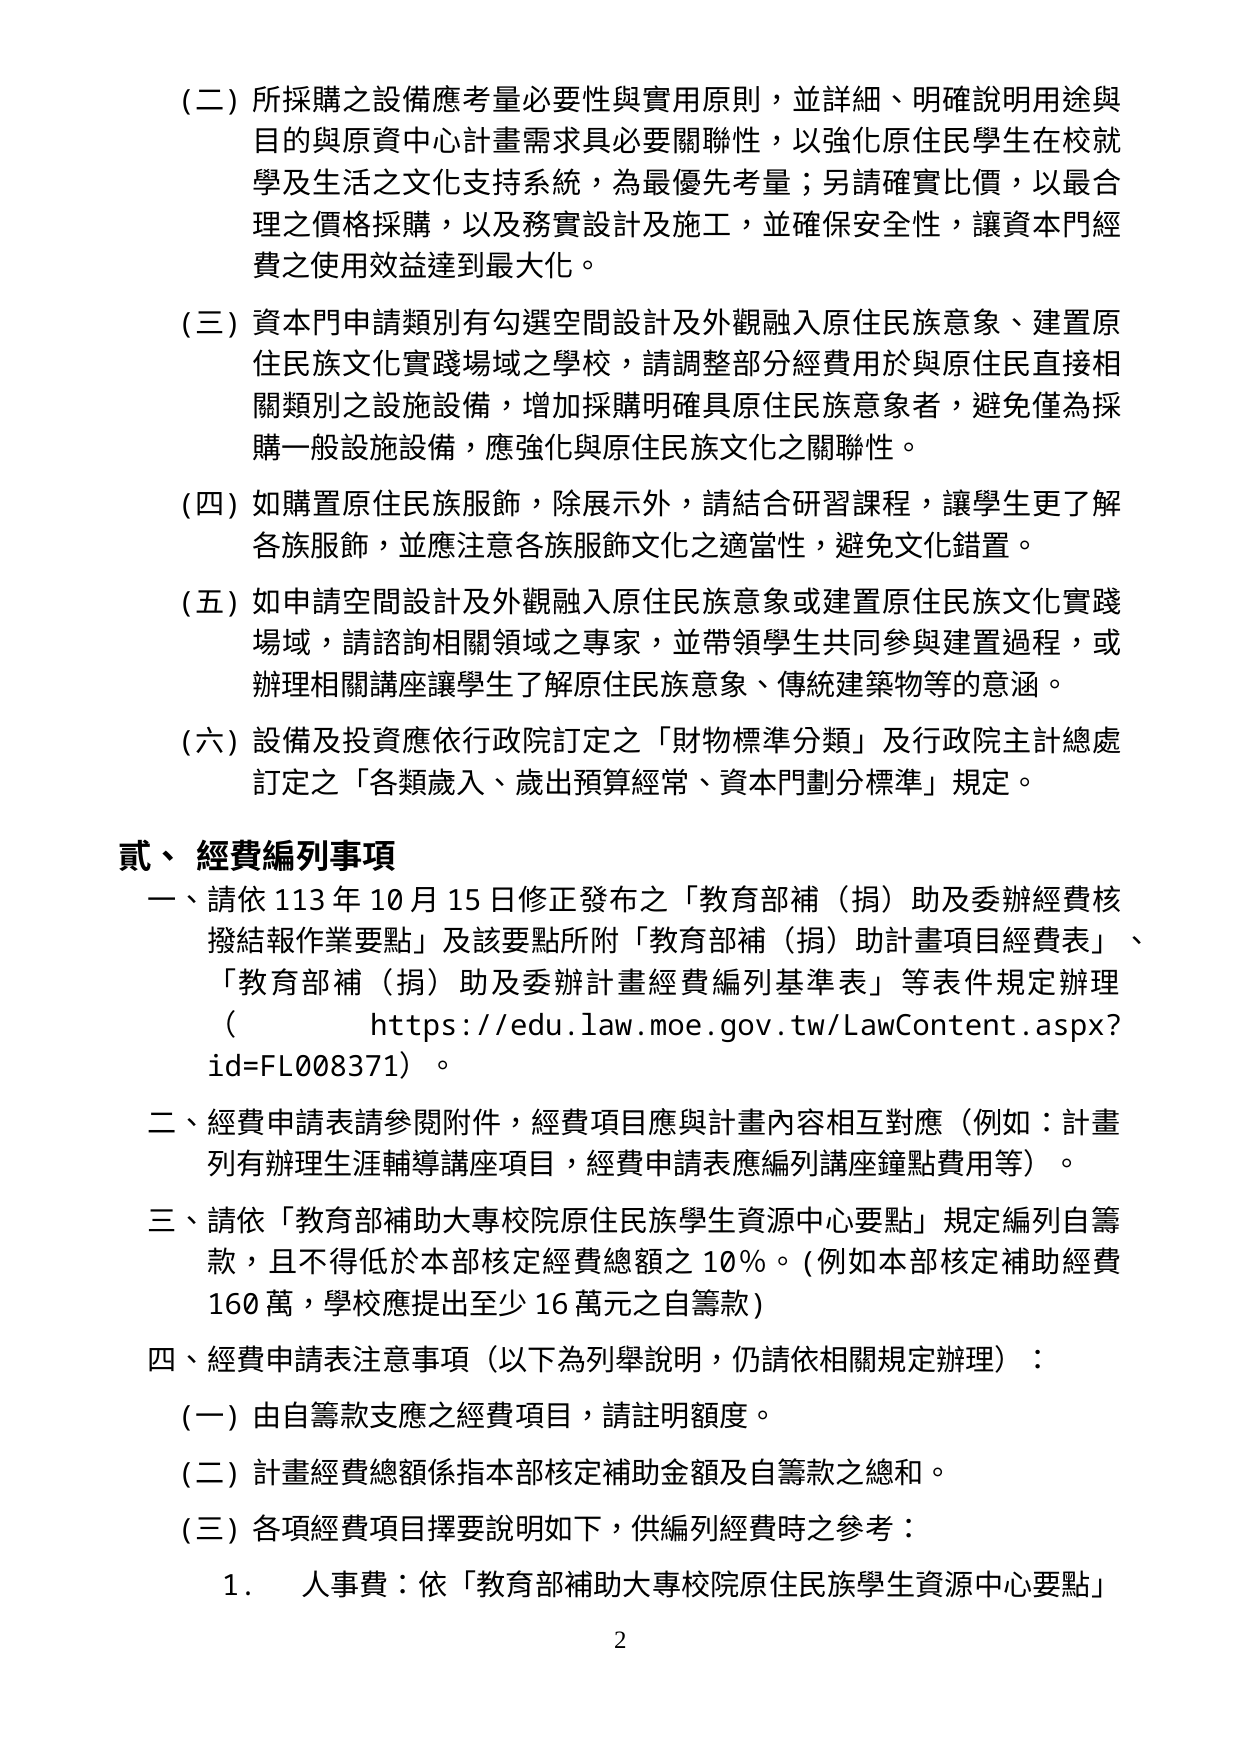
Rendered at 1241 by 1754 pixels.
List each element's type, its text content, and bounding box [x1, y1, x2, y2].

list 各項經費項目擇要說明如下，供編列經費時之參考： [177, 1506, 1122, 1548]
list 經費申請表注意事項（以下為列舉說明，仍請依相關規定辦理）： [148, 1337, 1122, 1379]
list 請依「教育部補助大專校院原住民族學生資源中心要點」規定編列自籌款，且不得低於本部核定經費總額之10％。(例如本部核定補助經費160萬，學校應提出至少16萬元之自籌款) [148, 1198, 1122, 1323]
list 經費編列事項 [118, 835, 1122, 877]
list 如申請空間設計及外觀融入原住民族意象或建置原住民族文化實踐場域，請諮詢相關領域之專家，並帶領學生共同參與建置過程，或辦理相關講座讓學生了解原住民族意象、傳統建築物等的意涵。 [177, 579, 1122, 704]
list 計畫經費總額係指本部核定補助金額及自籌款之總和。 [177, 1450, 1122, 1491]
list 如購置原住民族服飾，除展示外，請結合研習課程，讓學生更了解各族服飾，並應注意各族服飾文化之適當性，避免文化錯置。 [177, 481, 1122, 564]
list 設備及投資應依行政院訂定之「財物標準分類」及行政院主計總處訂定之「各類歲入、歲出預算經常、資本門劃分標準」規定。 [177, 718, 1122, 802]
list 資本門申請類別有勾選空間設計及外觀融入原住民族意象、建置原住民族文化實踐場域之學校，請調整部分經費用於與原住民直接相關類別之設施設備，增加採購明確具原住民族意象者，避免僅為採購一般設施設備，應強化與原住民族文化之關聯性。 [177, 300, 1122, 466]
list 經費申請表請參閱附件，經費項目應與計畫內容相互對應（例如：計畫列有辦理生涯輔導講座項目，經費申請表應編列講座鐘點費用等）。 [148, 1100, 1122, 1183]
list 所採購之設備應考量必要性與實用原則，並詳細、明確說明用途與目的與原資中心計畫需求具必要關聯性，以強化原住民學生在校就學及生活之文化支持系統，為最優先考量；另請確實比價，以最合理之價格採購，以及務實設計及施工，並確保安全性，讓資本門經費之使用效益達到最大化。 [177, 77, 1122, 285]
list 由自籌款支應之經費項目，請註明額度。 [177, 1393, 1122, 1435]
list 請依113年10月15日修正發布之「教育部補（捐）助及委辦經費核撥結報作業要點」及該要點所附「教育部補（捐）助計畫項目經費表」、「教育部補（捐）助及委辦計畫經費編列基準表」等表件規定辦理（https://edu.law.moe.gov.tw/LawContent.aspx?id=FL008371）。 [148, 877, 1122, 1085]
list 人事費：依「教育部補助大專校院原住民族學生資源中心要點」 [222, 1562, 1122, 1604]
